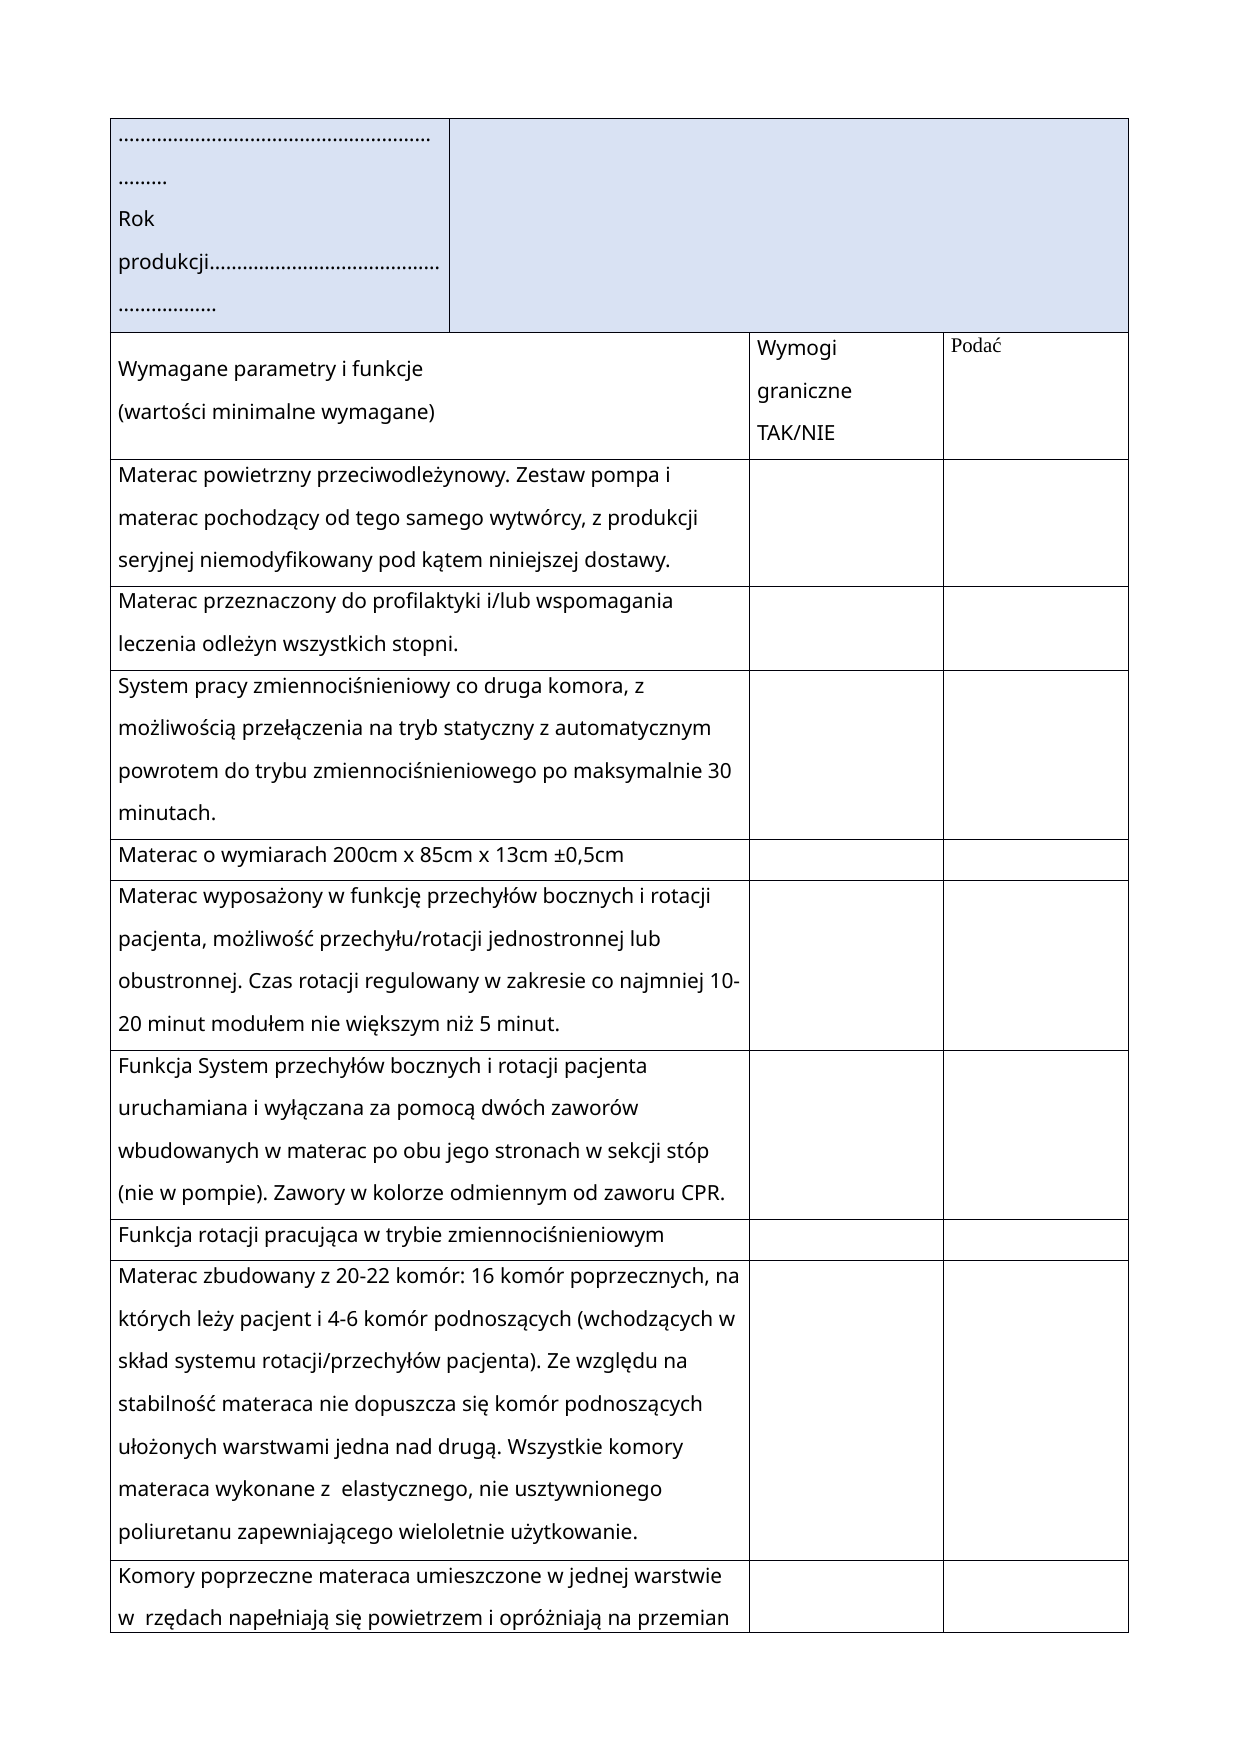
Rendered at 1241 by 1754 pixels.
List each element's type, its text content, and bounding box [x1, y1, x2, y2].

table_cell [750, 671, 943, 839]
table_cell [944, 587, 1128, 670]
table_cell [750, 840, 943, 880]
table_cell Funkcja rotacji pracująca w trybie zmiennociśnieniowym [111, 1220, 749, 1260]
table_cell [750, 1220, 943, 1260]
table_cell [944, 1561, 1128, 1632]
table_cell Materac przeznaczony do profilaktyki i/lub wspomagania leczenia odleżyn wszystkich stopni. [111, 587, 749, 670]
table_cell [750, 1051, 943, 1219]
table_cell Wymogi graniczne TAK/NIE [750, 333, 943, 459]
table_cell [944, 1051, 1128, 1219]
table_cell Materac o wymiarach 200cm x 85cm x 13cm ±0,5cm [111, 840, 749, 880]
table_cell [944, 881, 1128, 1050]
table_cell Komory poprzeczne materaca umieszczone w jednej warstwie w rzędach napełniają się powietrzem i opróżniają na przemian [111, 1561, 749, 1632]
table_cell [750, 1561, 943, 1632]
table_cell Podać [944, 333, 1128, 459]
table_cell [750, 881, 943, 1050]
table_cell Materac wyposażony w funkcję przechyłów bocznych i rotacji pacjenta, możliwość przechyłu/rotacji jednostronnej lub obustronnej. Czas rotacji regulowany w zakresie co najmniej 10-20 minut modułem nie większym niż 5 minut. [111, 881, 749, 1050]
table_header ………………………………………………………… Rok produkcji…………………………………………………… [111, 119, 449, 332]
table_cell [944, 840, 1128, 880]
table_cell Wymagane parametry i funkcje (wartości minimalne wymagane) [111, 333, 749, 459]
table_cell [944, 460, 1128, 586]
table_cell [944, 1261, 1128, 1560]
table_cell System pracy zmiennociśnieniowy co druga komora, z możliwością przełączenia na tryb statyczny z automatycznym powrotem do trybu zmiennociśnieniowego po maksymalnie 30 minutach. [111, 671, 749, 839]
table_cell [750, 460, 943, 586]
table_cell [750, 1261, 943, 1560]
table_header [450, 119, 1128, 332]
table_cell Materac zbudowany z 20-22 komór: 16 komór poprzecznych, na których leży pacjent i 4-6 komór podnoszących (wchodzących w skład systemu rotacji/przechyłów pacjenta). Ze względu na stabilność materaca nie dopuszcza się komór podnoszących ułożonych warstwami jedna nad drugą. Wszystkie komory materaca wykonane z elastycznego, nie usztywnionego poliuretanu zapewniającego wieloletnie użytkowanie. [111, 1261, 749, 1560]
table_cell [944, 671, 1128, 839]
table_cell [944, 1220, 1128, 1260]
table_cell Funkcja System przechyłów bocznych i rotacji pacjenta uruchamiana i wyłączana za pomocą dwóch zaworów wbudowanych w materac po obu jego stronach w sekcji stóp (nie w pompie). Zawory w kolorze odmiennym od zaworu CPR. [111, 1051, 749, 1219]
table_cell [750, 587, 943, 670]
table_cell Materac powietrzny przeciwodleżynowy. Zestaw pompa i materac pochodzący od tego samego wytwórcy, z produkcji seryjnej niemodyfikowany pod kątem niniejszej dostawy. [111, 460, 749, 586]
